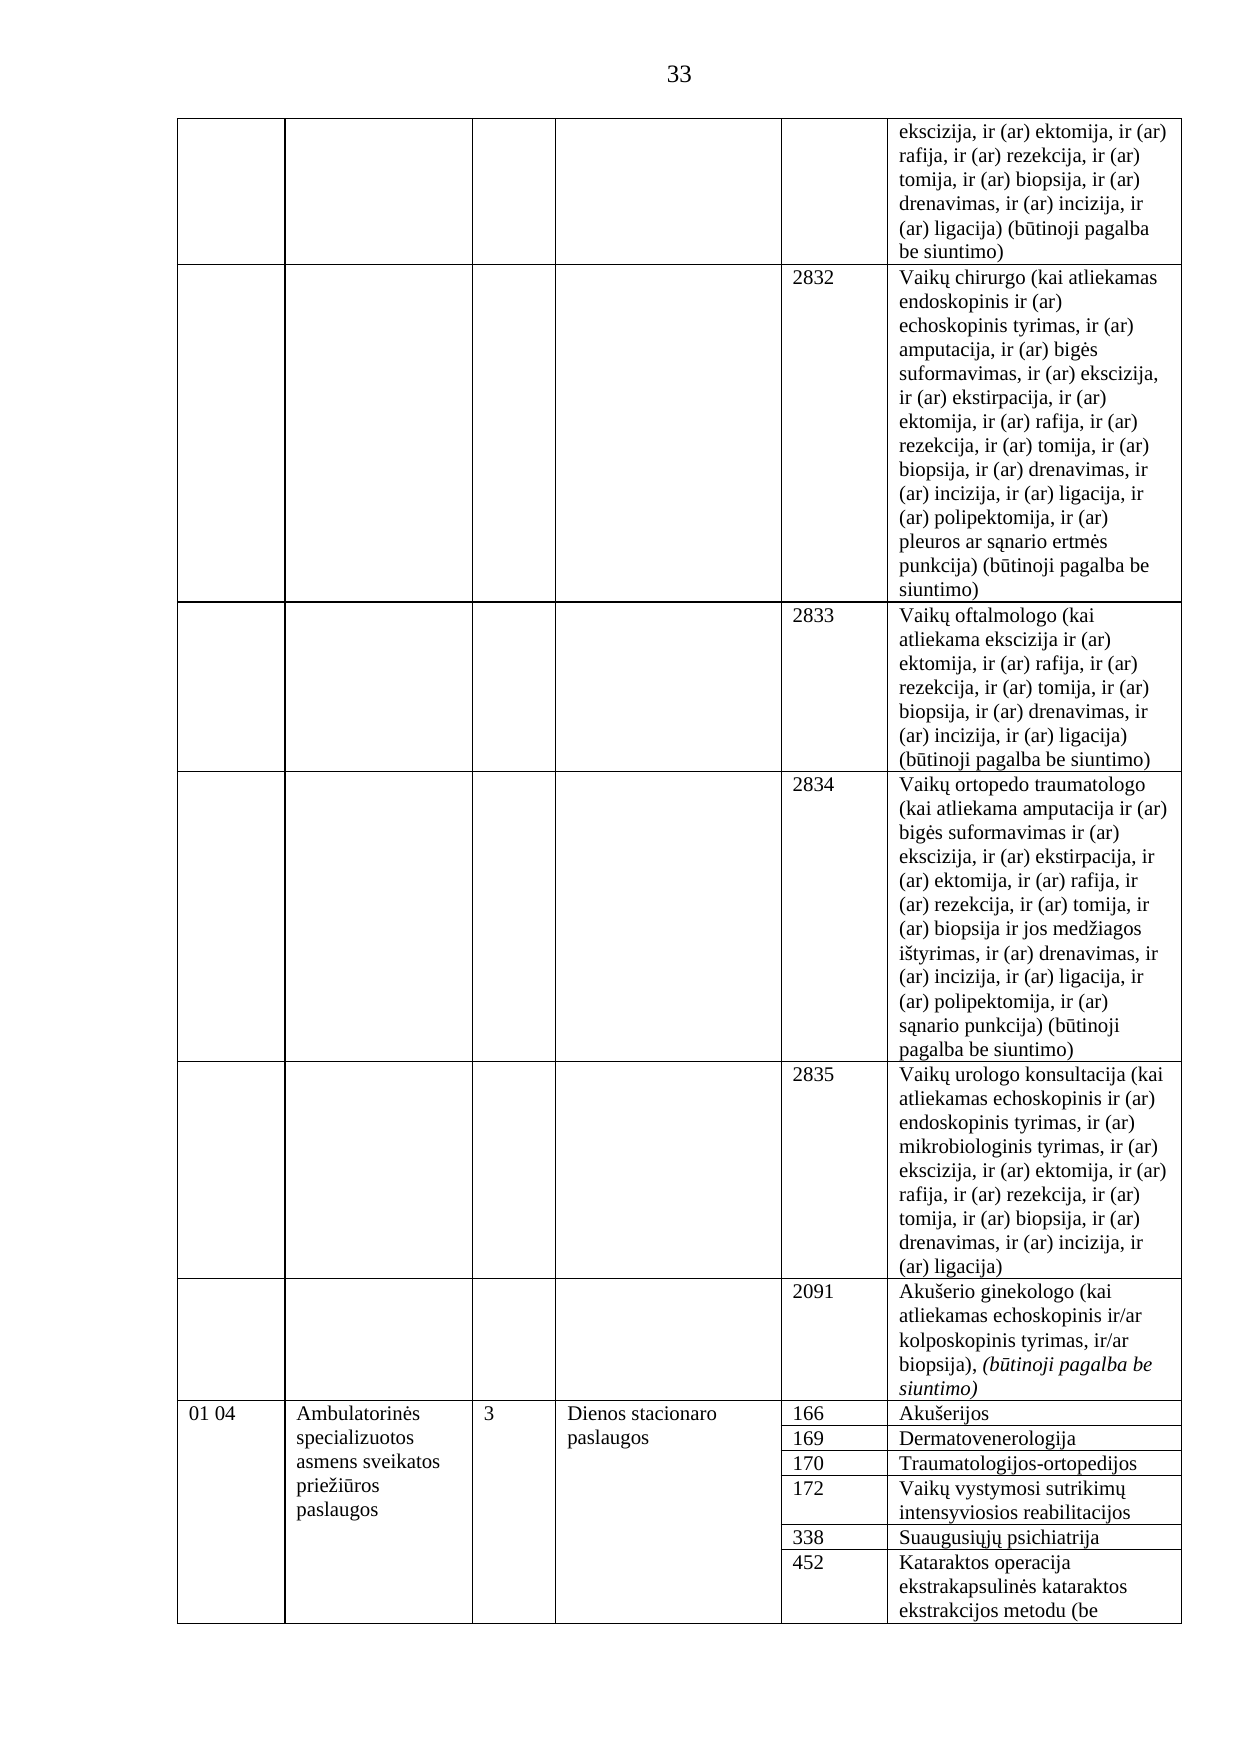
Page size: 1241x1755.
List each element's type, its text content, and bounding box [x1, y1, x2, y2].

table_cell Ambulatorinės specializuotos asmens sveikatos priežiūros paslaugos [286, 1401, 472, 1622]
table_cell [178, 119, 284, 263]
table_cell [556, 1062, 781, 1278]
table_cell 2091 [782, 1279, 887, 1400]
table_cell [473, 772, 555, 1061]
table_cell 452 [782, 1550, 887, 1622]
table_cell Vaikų vystymosi sutrikimų intensyviosios reabilitacijos [888, 1476, 1181, 1524]
table_cell Akušerijos [888, 1401, 1181, 1425]
table_cell [782, 119, 887, 263]
table_cell [286, 265, 472, 601]
table_cell 2834 [782, 772, 887, 1061]
table_cell Vaikų oftalmologo (kai atliekama ekscizija ir (ar) ektomija, ir (ar) rafija, ir (ar) rezekcija, ir (ar) tomija, ir (ar) biopsija, ir (ar) drenavimas, ir (ar) incizija, ir (ar) ligacija) (būtinoji pagalba be siuntimo) [888, 603, 1181, 771]
table_cell 2832 [782, 265, 887, 601]
table_cell [473, 1062, 555, 1278]
table_cell 2835 [782, 1062, 887, 1278]
table_cell 169 [782, 1426, 887, 1450]
table_cell ekscizija, ir (ar) ektomija, ir (ar) rafija, ir (ar) rezekcija, ir (ar) tomija, ir (ar) biopsija, ir (ar) drenavimas, ir (ar) incizija, ir (ar) ligacija) (būtinoji pagalba be siuntimo) [888, 119, 1181, 263]
table_cell [473, 603, 555, 771]
table_cell [286, 603, 472, 771]
table_cell [178, 1062, 284, 1278]
table_cell [556, 603, 781, 771]
table_cell [178, 603, 284, 771]
table_cell [473, 1279, 555, 1400]
table_cell Akušerio ginekologo (kai atliekamas echoskopinis ir/ar kolposkopinis tyrimas, ir/ar biopsija), (būtinoji pagalba be siuntimo) [888, 1279, 1181, 1400]
table_cell [178, 1279, 284, 1400]
table_cell [286, 119, 472, 263]
table_cell Vaikų ortopedo traumatologo (kai atliekama amputacija ir (ar) bigės suformavimas ir (ar) ekscizija, ir (ar) ekstirpacija, ir (ar) ektomija, ir (ar) rafija, ir (ar) rezekcija, ir (ar) tomija, ir (ar) biopsija ir jos medžiagos ištyrimas, ir (ar) drenavimas, ir (ar) incizija, ir (ar) ligacija, ir (ar) polipektomija, ir (ar) sąnario punkcija) (būtinoji pagalba be siuntimo) [888, 772, 1181, 1061]
table_cell [556, 265, 781, 601]
table_cell [473, 119, 555, 263]
table_cell [556, 119, 781, 263]
table_cell Vaikų chirurgo (kai atliekamas endoskopinis ir (ar) echoskopinis tyrimas, ir (ar) amputacija, ir (ar) bigės suformavimas, ir (ar) ekscizija, ir (ar) ekstirpacija, ir (ar) ektomija, ir (ar) rafija, ir (ar) rezekcija, ir (ar) tomija, ir (ar) biopsija, ir (ar) drenavimas, ir (ar) incizija, ir (ar) ligacija, ir (ar) polipektomija, ir (ar) pleuros ar sąnario ertmės punkcija) (būtinoji pagalba be siuntimo) [888, 265, 1181, 601]
table_cell Dienos stacionaro paslaugos [556, 1401, 781, 1622]
table_cell 172 [782, 1476, 887, 1524]
table_cell Dermatovenerologija [888, 1426, 1181, 1450]
table_cell 338 [782, 1525, 887, 1549]
table_cell 166 [782, 1401, 887, 1425]
table_cell 170 [782, 1451, 887, 1475]
table_cell [286, 1279, 472, 1400]
table_cell [473, 265, 555, 601]
table_cell [286, 1062, 472, 1278]
table_cell [178, 265, 284, 601]
table_cell Traumatologijos-ortopedijos [888, 1451, 1181, 1475]
table_cell [556, 1279, 781, 1400]
table_cell 01 04 [178, 1401, 284, 1622]
table_cell [286, 772, 472, 1061]
table_cell Vaikų urologo konsultacija (kai atliekamas echoskopinis ir (ar) endoskopinis tyrimas, ir (ar) mikrobiologinis tyrimas, ir (ar) ekscizija, ir (ar) ektomija, ir (ar) rafija, ir (ar) rezekcija, ir (ar) tomija, ir (ar) biopsija, ir (ar) drenavimas, ir (ar) incizija, ir (ar) ligacija) [888, 1062, 1181, 1278]
table_cell [178, 772, 284, 1061]
table_cell [556, 772, 781, 1061]
table_cell 2833 [782, 603, 887, 771]
table_cell Suaugusiųjų psichiatrija [888, 1525, 1181, 1549]
table_cell 3 [473, 1401, 555, 1622]
table_cell Kataraktos operacija ekstrakapsulinės kataraktos ekstrakcijos metodu (be [888, 1550, 1181, 1622]
